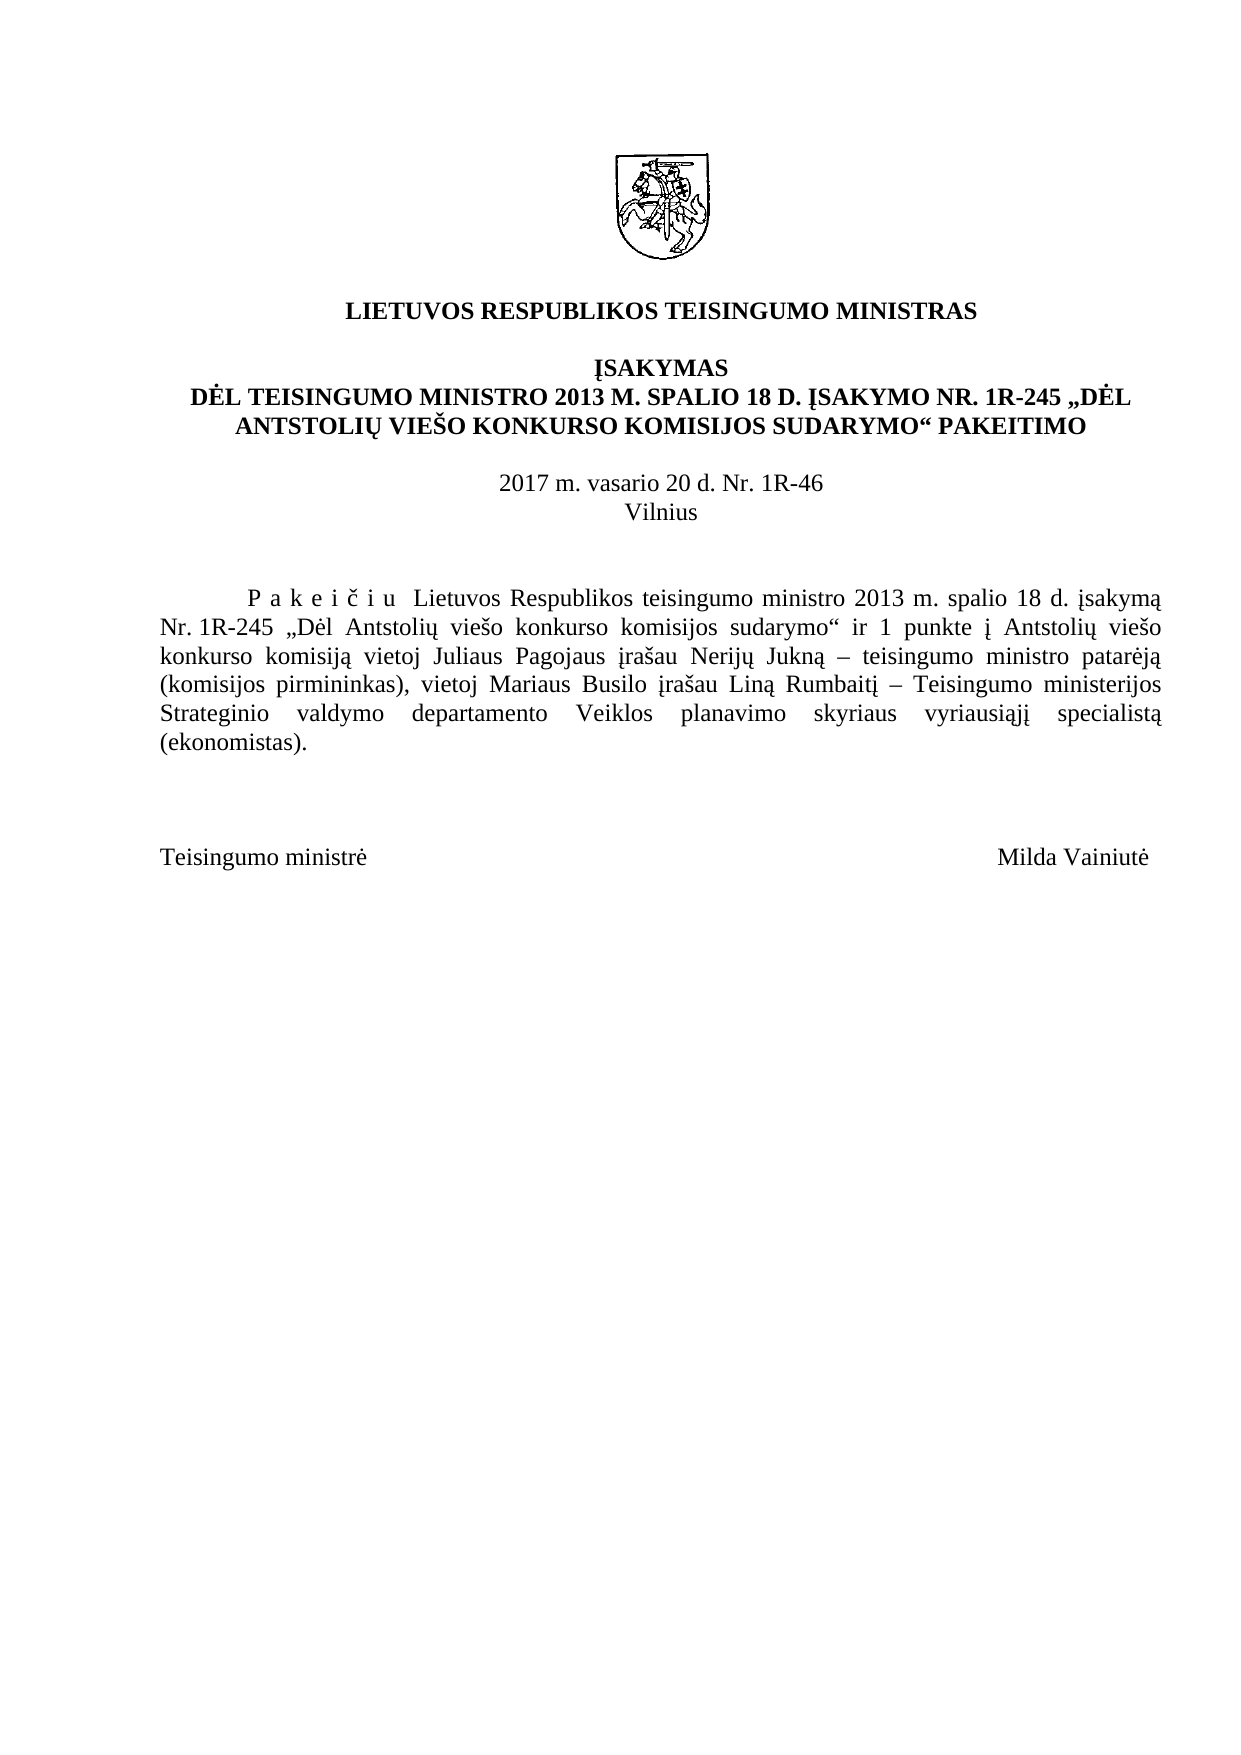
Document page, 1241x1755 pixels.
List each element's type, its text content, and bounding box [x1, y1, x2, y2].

text Teisingumo ministrė Milda Vainiutė [159, 842, 1162, 871]
text P a k e i č i u Lietuvos Respublikos teisingumo ministro 2013 m. spalio 18 d. įsakymą Nr. 1R-245 „Dėl Antstolių viešo konkurso komisijos sudarymo“ ir 1 punkte į Antstolių viešo konkurso komisiją vietoj Juliaus Pagojaus įrašau Nerijų Jukną – teisingumo ministro patarėją (komisijos pirmininkas), vietoj Mariaus Busilo įrašau Liną Rumbaitį – Teisingumo ministerijos Strateginio valdymo departamento Veiklos planavimo skyriaus vyriausiąjį specialistą (ekonomistas). [159, 583, 1162, 756]
text 2017 m. vasario 20 d. Nr. 1R-46 [159, 468, 1162, 497]
text Vilnius [159, 497, 1162, 526]
text LIETUVOS RESPUBLIKOS TEISINGUMO MINISTRas [159, 296, 1163, 324]
text ĮSAKYMAS [159, 353, 1162, 382]
text DĖL TEISINGUMO MINISTRO 2013 m. SPALIO 18 D. ĮSAKYMO NR. 1R-245 „DĖL antstoliŲ VIEŠO KONKURSO KOMISIJOS SUDARYMO“ PAKEITIMO [159, 382, 1162, 439]
